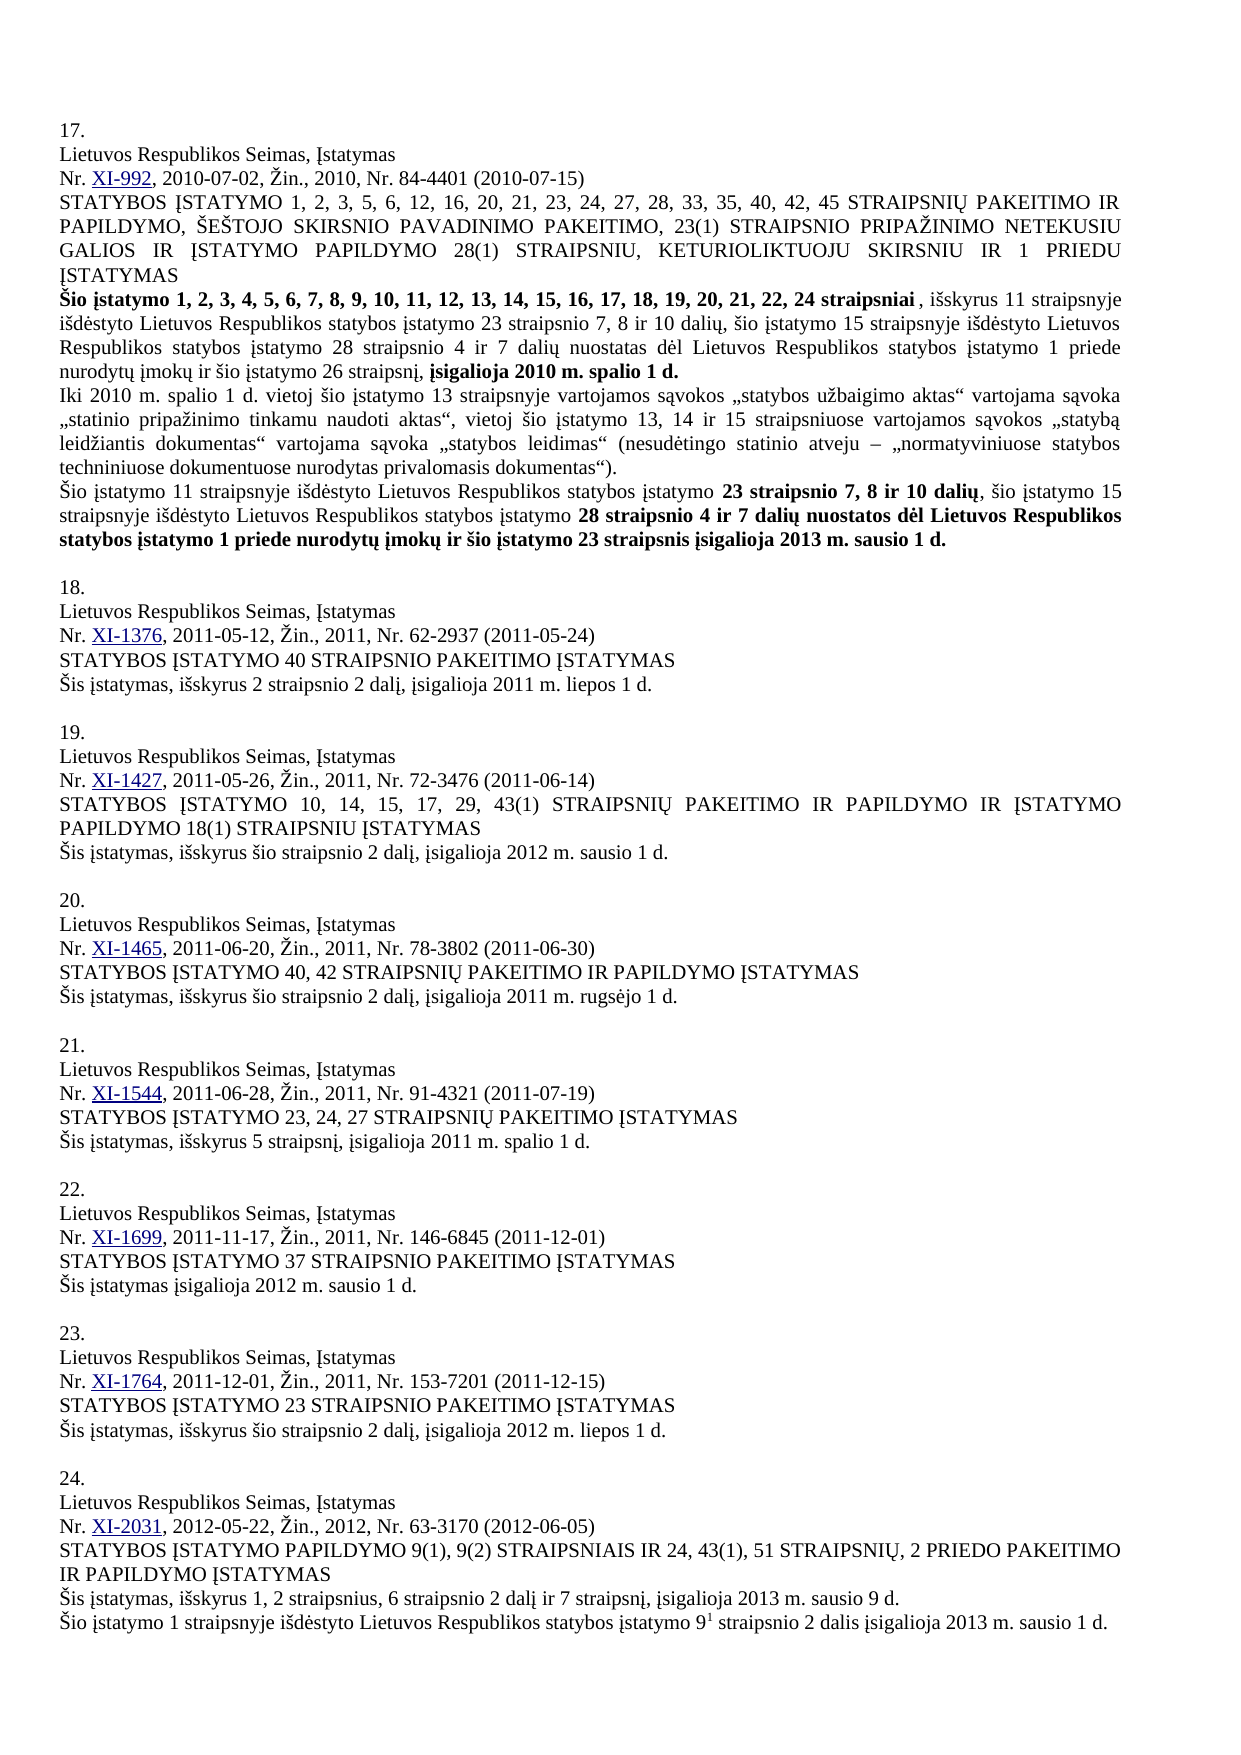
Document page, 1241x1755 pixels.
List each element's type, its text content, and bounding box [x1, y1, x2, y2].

text 22. [59, 1177, 1122, 1201]
text Lietuvos Respublikos Seimas, Įstatymas [59, 1490, 1122, 1514]
text Lietuvos Respublikos Seimas, Įstatymas [59, 1201, 1122, 1225]
text Nr. XI-2031, 2012-05-22, Žin., 2012, Nr. 63-3170 (2012-06-05) [59, 1514, 1122, 1538]
text Iki 2010 m. spalio 1 d. vietoj šio įstatymo 13 straipsnyje vartojamos sąvokos „statybos užbaigimo aktas“ vartojama sąvoka „statinio pripažinimo tinkamu naudoti aktas“, vietoj šio įstatymo 13, 14 ir 15 straipsniuose vartojamos sąvokos „statybą leidžiantis dokumentas“ vartojama sąvoka „statybos leidimas“ (nesudėtingo statinio atveju – „normatyviniuose statybos techniniuose dokumentuose nurodytas privalomasis dokumentas“). [59, 383, 1122, 479]
text 24. [59, 1466, 1122, 1490]
text STATYBOS ĮSTATYMO 40 STRAIPSNIO PAKEITIMO ĮSTATYMAS [59, 647, 1122, 672]
text Šis įstatymas, išskyrus 2 straipsnio 2 dalį, įsigalioja 2011 m. liepos 1 d. [59, 672, 1122, 696]
text STATYBOS ĮSTATYMO 23, 24, 27 STRAIPSNIŲ PAKEITIMO ĮSTATYMAS [59, 1105, 1122, 1129]
text 17. [59, 118, 1122, 142]
text Šio įstatymo 1, 2, 3, 4, 5, 6, 7, 8, 9, 10, 11, 12, 13, 14, 15, 16, 17, 18, 19, 20, 21, 22, 24 straipsniai, išskyrus 11 straipsnyje išdėstyto Lietuvos Respublikos statybos įstatymo 23 straipsnio 7, 8 ir 10 dalių, šio įstatymo 15 straipsnyje išdėstyto Lietuvos Respublikos statybos įstatymo 28 straipsnio 4 ir 7 dalių nuostatas dėl Lietuvos Respublikos statybos įstatymo 1 priede nurodytų įmokų ir šio įstatymo 26 straipsnį, įsigalioja 2010 m. spalio 1 d. [59, 287, 1122, 383]
text STATYBOS ĮSTATYMO 1, 2, 3, 5, 6, 12, 16, 20, 21, 23, 24, 27, 28, 33, 35, 40, 42, 45 STRAIPSNIŲ PAKEITIMO IR PAPILDYMO, ŠEŠTOJO SKIRSNIO PAVADINIMO PAKEITIMO, 23(1) STRAIPSNIO PRIPAŽINIMO NETEKUSIU GALIOS IR ĮSTATYMO PAPILDYMO 28(1) STRAIPSNIU, KETURIOLIKTUOJU SKIRSNIU IR 1 PRIEDU ĮSTATYMAS [59, 190, 1122, 287]
text 19. [59, 720, 1122, 744]
text Šio įstatymo 1 straipsnyje išdėstyto Lietuvos Respublikos statybos įstatymo 91 straipsnio 2 dalis įsigalioja 2013 m. sausio 1 d. [59, 1610, 1122, 1634]
text STATYBOS ĮSTATYMO PAPILDYMO 9(1), 9(2) STRAIPSNIAIS IR 24, 43(1), 51 STRAIPSNIŲ, 2 PRIEDO PAKEITIMO IR PAPILDYMO ĮSTATYMAS [59, 1538, 1122, 1586]
text Nr. XI-1376, 2011-05-12, Žin., 2011, Nr. 62-2937 (2011-05-24) [59, 623, 1122, 647]
text STATYBOS ĮSTATYMO 40, 42 STRAIPSNIŲ PAKEITIMO IR PAPILDYMO ĮSTATYMAS [59, 960, 1122, 984]
text Šis įstatymas, išskyrus 1, 2 straipsnius, 6 straipsnio 2 dalį ir 7 straipsnį, įsigalioja 2013 m. sausio 9 d. [59, 1586, 1122, 1610]
text Šio įstatymo 11 straipsnyje išdėstyto Lietuvos Respublikos statybos įstatymo 23 straipsnio 7, 8 ir 10 dalių, šio įstatymo 15 straipsnyje išdėstyto Lietuvos Respublikos statybos įstatymo 28 straipsnio 4 ir 7 dalių nuostatos dėl Lietuvos Respublikos statybos įstatymo 1 priede nurodytų įmokų ir šio įstatymo 23 straipsnis įsigalioja 2013 m. sausio 1 d. [59, 479, 1122, 551]
text Lietuvos Respublikos Seimas, Įstatymas [59, 1345, 1122, 1369]
text STATYBOS ĮSTATYMO 37 STRAIPSNIO PAKEITIMO ĮSTATYMAS [59, 1249, 1122, 1273]
text 18. [59, 575, 1122, 599]
text Nr. XI-1465, 2011-06-20, Žin., 2011, Nr. 78-3802 (2011-06-30) [59, 936, 1122, 960]
text Nr. XI-1764, 2011-12-01, Žin., 2011, Nr. 153-7201 (2011-12-15) [59, 1369, 1122, 1393]
text Šis įstatymas, išskyrus šio straipsnio 2 dalį, įsigalioja 2012 m. sausio 1 d. [59, 840, 1122, 864]
text 21. [59, 1032, 1122, 1057]
text STATYBOS ĮSTATYMO 10, 14, 15, 17, 29, 43(1) STRAIPSNIŲ PAKEITIMO IR PAPILDYMO IR ĮSTATYMO PAPILDYMO 18(1) STRAIPSNIU ĮSTATYMAS [59, 792, 1122, 840]
text Lietuvos Respublikos Seimas, Įstatymas [59, 142, 1122, 166]
text Lietuvos Respublikos Seimas, Įstatymas [59, 1057, 1122, 1081]
text Nr. XI-992, 2010-07-02, Žin., 2010, Nr. 84-4401 (2010-07-15) [59, 166, 1122, 190]
text STATYBOS ĮSTATYMO 23 STRAIPSNIO PAKEITIMO ĮSTATYMAS [59, 1393, 1122, 1417]
text Nr. XI-1699, 2011-11-17, Žin., 2011, Nr. 146-6845 (2011-12-01) [59, 1225, 1122, 1249]
text Lietuvos Respublikos Seimas, Įstatymas [59, 912, 1122, 936]
text 23. [59, 1321, 1122, 1345]
text Šis įstatymas, išskyrus šio straipsnio 2 dalį, įsigalioja 2011 m. rugsėjo 1 d. [59, 984, 1122, 1008]
text Šis įstatymas, išskyrus šio straipsnio 2 dalį, įsigalioja 2012 m. liepos 1 d. [59, 1417, 1122, 1442]
text Nr. XI-1544, 2011-06-28, Žin., 2011, Nr. 91-4321 (2011-07-19) [59, 1081, 1122, 1105]
text Nr. XI-1427, 2011-05-26, Žin., 2011, Nr. 72-3476 (2011-06-14) [59, 768, 1122, 792]
text Šis įstatymas įsigalioja 2012 m. sausio 1 d. [59, 1273, 1122, 1297]
text Šis įstatymas, išskyrus 5 straipsnį, įsigalioja 2011 m. spalio 1 d. [59, 1129, 1122, 1153]
text 20. [59, 888, 1122, 912]
text Lietuvos Respublikos Seimas, Įstatymas [59, 744, 1122, 768]
text Lietuvos Respublikos Seimas, Įstatymas [59, 599, 1122, 623]
